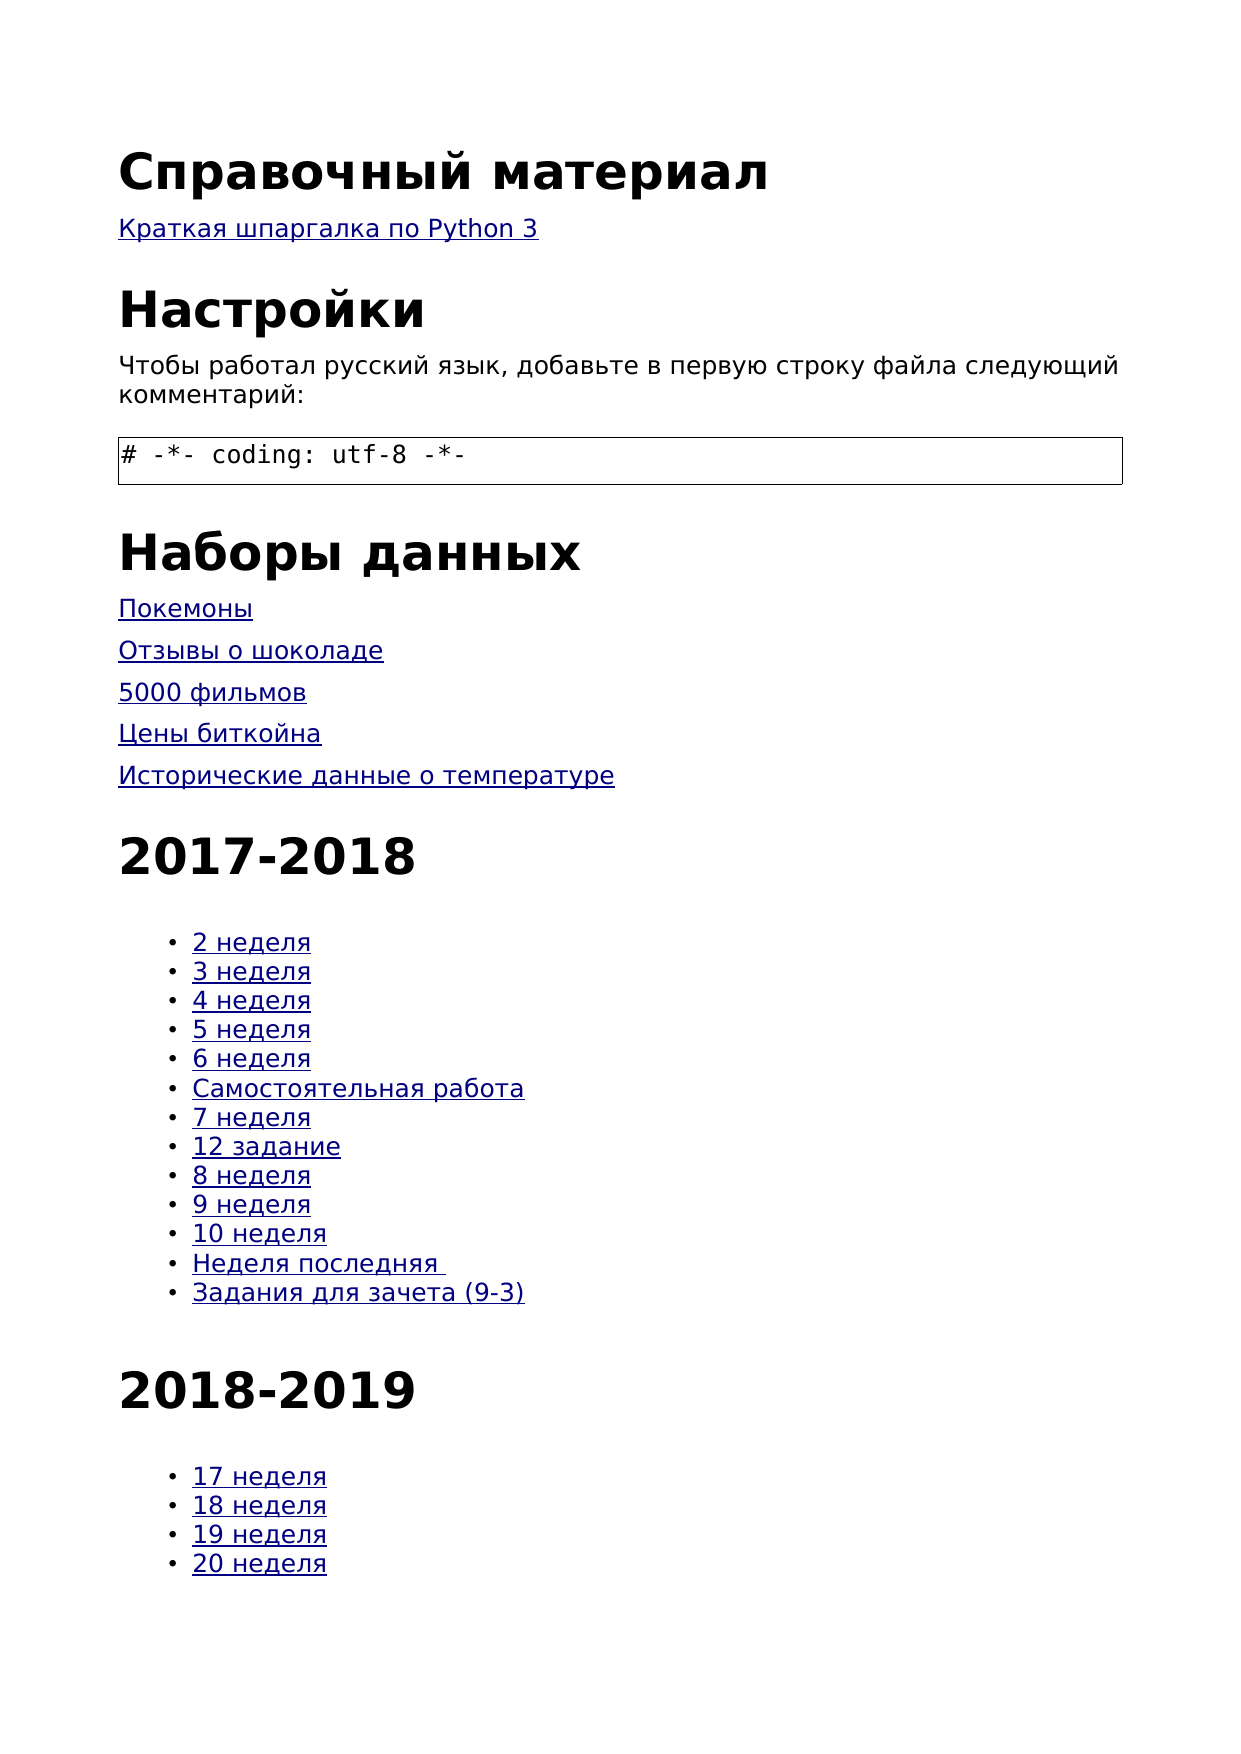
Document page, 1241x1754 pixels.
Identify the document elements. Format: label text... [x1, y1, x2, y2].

subtitle 2018-2019 [118, 1362, 1122, 1420]
list 12 задание [177, 1132, 1122, 1161]
list 8 неделя [177, 1161, 1122, 1190]
list 6 неделя [177, 1044, 1122, 1074]
text Цены биткойна [118, 719, 1122, 748]
subtitle Наборы данных [118, 524, 1122, 582]
list Самостоятельная работа [177, 1074, 1122, 1103]
list 20 неделя [177, 1549, 1122, 1578]
list 9 неделя [177, 1190, 1122, 1219]
subtitle 2017-2018 [118, 828, 1122, 886]
text 5000 фильмов [118, 678, 1122, 707]
text Покемоны [118, 594, 1122, 623]
list 5 неделя [177, 1015, 1122, 1044]
table_header # -*- coding: utf-8 -*- [119, 438, 1122, 484]
list 10 неделя [177, 1219, 1122, 1249]
list 18 неделя [177, 1491, 1122, 1520]
text Исторические данные о температуре [118, 761, 1122, 790]
text Краткая шпаргалка по Python 3 [118, 214, 1122, 243]
text Чтобы работал русский язык, добавьте в первую строку файла следующий комментарий: [118, 351, 1122, 409]
list 7 неделя [177, 1103, 1122, 1132]
subtitle Настройки [118, 281, 1122, 339]
list Неделя последняя [177, 1249, 1122, 1278]
list 19 неделя [177, 1520, 1122, 1549]
list 3 неделя [177, 957, 1122, 986]
list 2 неделя [177, 928, 1122, 957]
list Задания для зачета (9-3) [177, 1278, 1122, 1307]
subtitle Справочный материал [118, 143, 1122, 201]
list 4 неделя [177, 986, 1122, 1015]
text Отзывы о шоколаде [118, 636, 1122, 665]
list 17 неделя [177, 1462, 1122, 1491]
